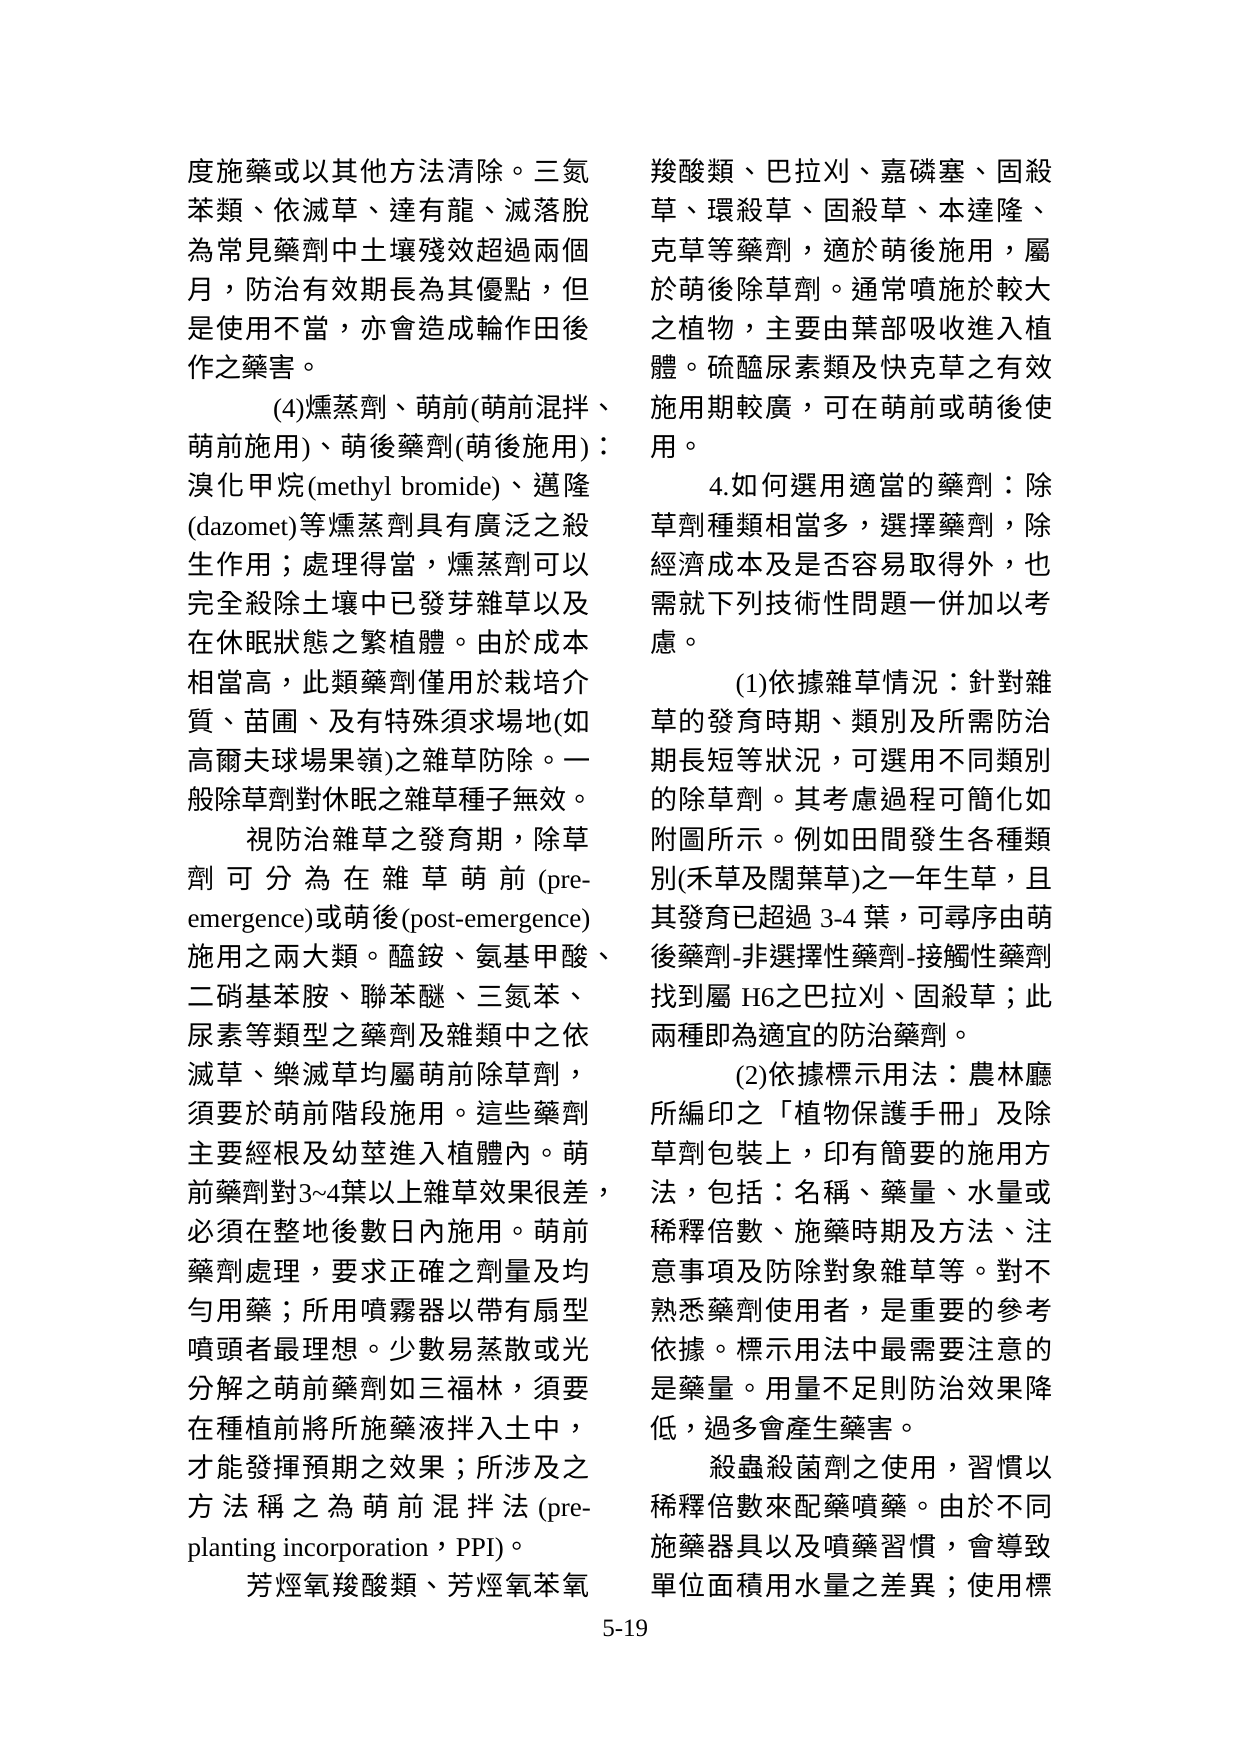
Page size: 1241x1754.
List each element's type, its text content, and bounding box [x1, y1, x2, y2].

text (4)燻蒸劑、萌前(萌前混拌、萌前施用)、萌後藥劑(萌後施用)：溴化甲烷(methyl bromide)、邁隆(dazomet)等燻蒸劑具有廣泛之殺生作用；處理得當，燻蒸劑可以完全殺除土壤中已發芽雜草以及在休眠狀態之繁植體。由於成本相當高，此類藥劑僅用於栽培介質、苗圃、及有特殊須求場地(如高爾夫球場果嶺)之雜草防除。一般除草劑對休眠之雜草種子無效。 [187, 386, 590, 818]
text 視防治雜草之發育期，除草劑可分為在雜草萌前(pre-emergence)或萌後(post-emergence)施用之兩大類。醯銨、氨基甲酸、二硝基苯胺、聯苯醚、三氮苯、尿素等類型之藥劑及雜類中之依滅草、樂滅草均屬萌前除草劑，須要於萌前階段施用。這些藥劑主要經根及幼莖進入植體內。萌前藥劑對3~4葉以上雜草效果很差，必須在整地後數日內施用。萌前藥劑處理，要求正確之劑量及均勻用藥；所用噴霧器以帶有扇型噴頭者最理想。少數易蒸散或光分解之萌前藥劑如三福林，須要在種植前將所施藥液拌入土中，才能發揮預期之效果；所涉及之方法稱之為萌前混拌法(pre-planting incorporation，PPI)。 [187, 818, 590, 1564]
text (1)依據雜草情況：針對雜草的發育時期、類別及所需防治期長短等狀況，可選用不同類別的除草劑。其考慮過程可簡化如附圖所示。例如田間發生各種類別(禾草及闊葉草)之一年生草，且其發育已超過 3-4 葉，可尋序由萌後藥劑-非選擇性藥劑-接觸性藥劑找到屬 H6之巴拉刈、固殺草；此兩種即為適宜的防治藥劑。 [650, 661, 1053, 1053]
text (2)依據標示用法：農林廳所編印之「植物保護手冊」及除草劑包裝上，印有簡要的施用方法，包括：名稱、藥量、水量或稀釋倍數、施藥時期及方法、注意事項及防除對象雜草等。對不熟悉藥劑使用者，是重要的參考依據。標示用法中最需要注意的是藥量。用量不足則防治效果降低，過多會產生藥害。 [650, 1053, 1053, 1446]
text 羧酸類、巴拉刈、嘉磷塞、固殺草、環殺草、固殺草、本達隆、克草等藥劑，適於萌後施用，屬於萌後除草劑。通常噴施於較大之植物，主要由葉部吸收進入植體。硫醯尿素類及快克草之有效施用期較廣，可在萌前或萌後使用。 [650, 150, 1053, 464]
text 殺蟲殺菌劑之使用，習慣以稀釋倍數來配藥噴藥。由於不同施藥器具以及噴藥習慣，會導致單位面積用水量之差異；使用標 [650, 1446, 1053, 1603]
text 度施藥或以其他方法清除。三氮苯類、依滅草、達有龍、滅落脫為常見藥劑中土壤殘效超過兩個月，防治有效期長為其優點，但是使用不當，亦會造成輪作田後作之藥害。 [187, 150, 590, 386]
text 芳烴氧羧酸類、芳烴氧苯氧 [187, 1564, 590, 1603]
